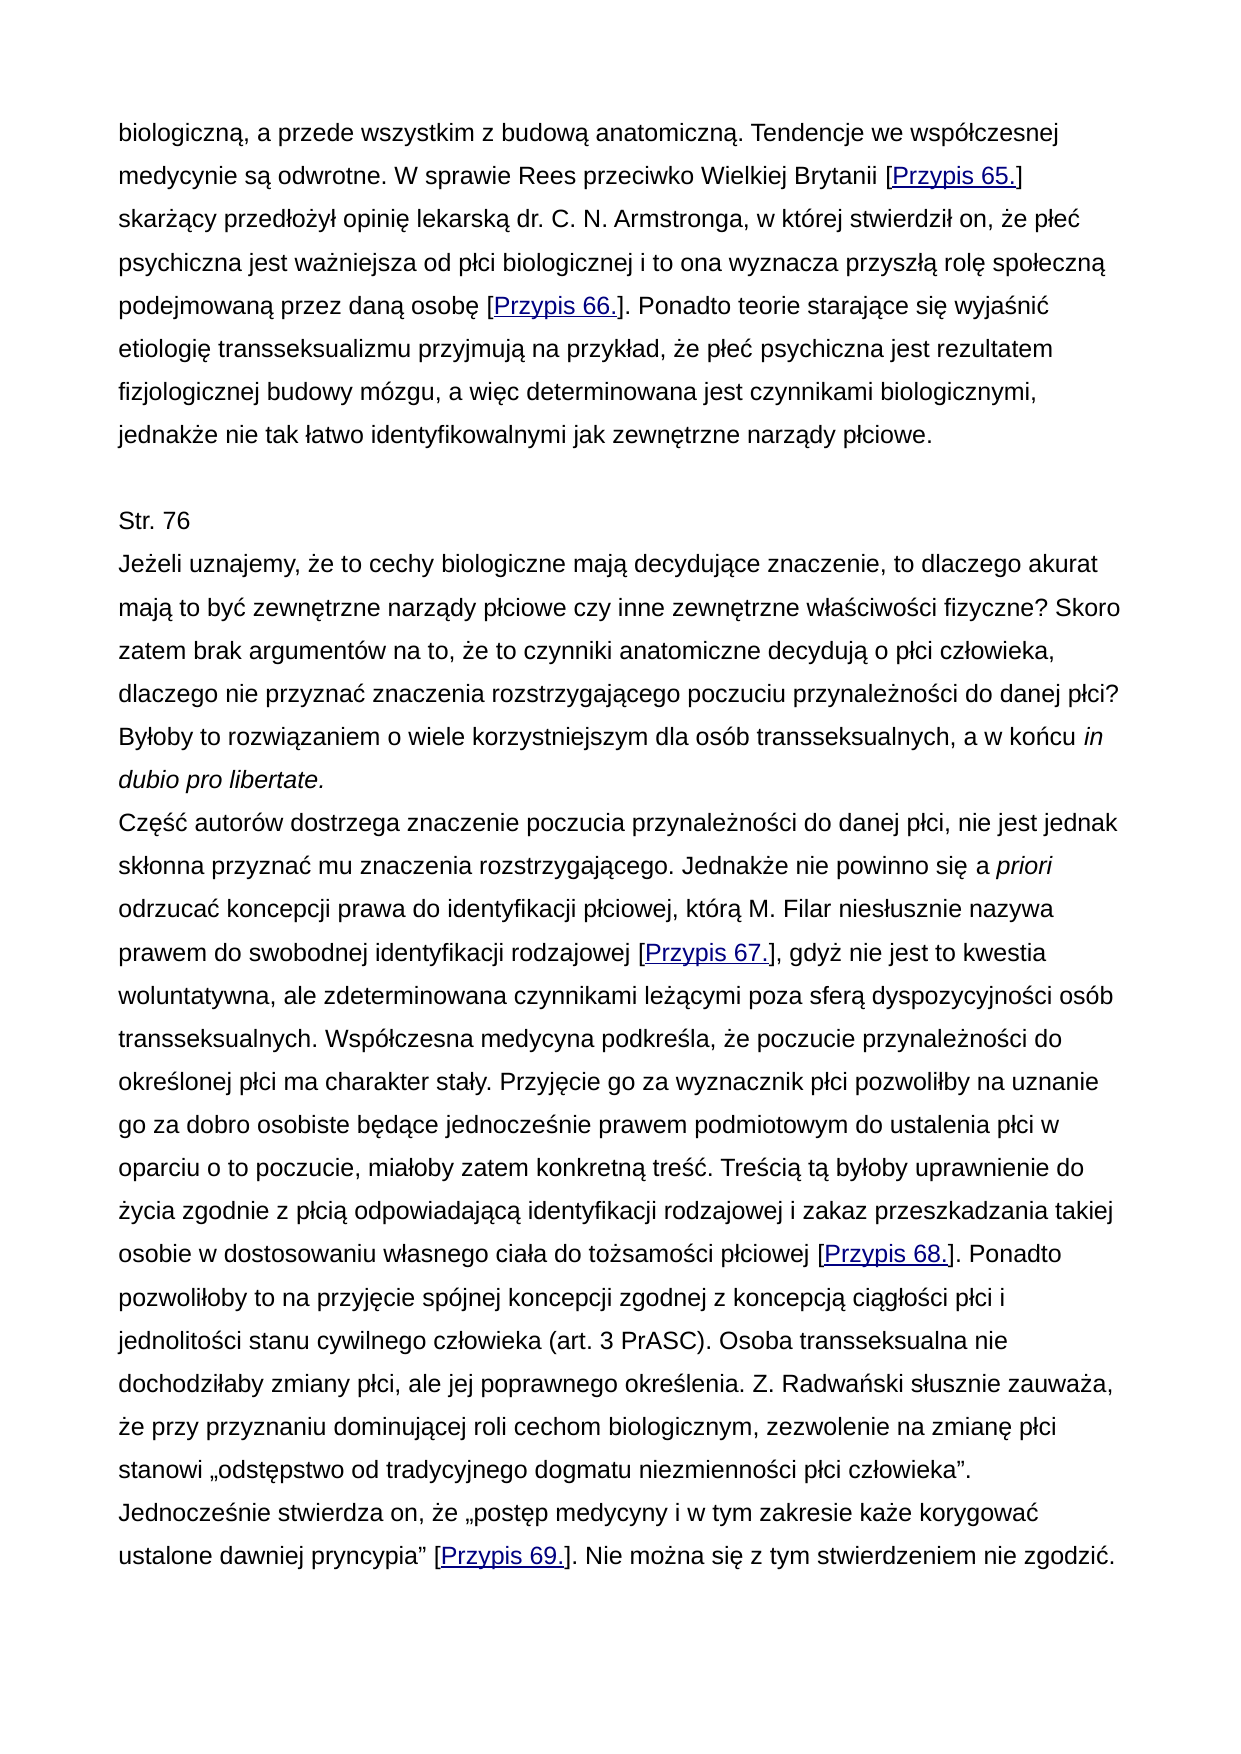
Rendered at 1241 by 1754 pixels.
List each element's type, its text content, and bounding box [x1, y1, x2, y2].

text Jeżeli uznajemy, że to cechy biologiczne mają decydujące znaczenie, to dlaczego akurat mają to być zewnętrzne narządy płciowe czy inne zewnętrzne właściwości fizyczne? Skoro zatem brak argumentów na to, że to czynniki anatomiczne decydują o płci człowieka, dlaczego nie przyznać znaczenia rozstrzygającego poczuciu przynależności do danej płci? Byłoby to rozwiązaniem o wiele korzystniejszym dla osób transseksualnych, a w końcu in dubio pro libertate. [118, 549, 1122, 794]
text biologiczną, a przede wszystkim z budową anatomiczną. Tendencje we współczesnej medycynie są odwrotne. W sprawie Rees przeciwko Wielkiej Brytanii [Przypis 65.] skarżący przedłożył opinię lekarską dr. C. N. Armstronga, w której stwierdził on, że płeć psychiczna jest ważniejsza od płci biologicznej i to ona wyznacza przyszłą rolę społeczną podejmowaną przez daną osobę [Przypis 66.]. Ponadto teorie starające się wyjaśnić etiologię transseksualizmu przyjmują na przykład, że płeć psychiczna jest rezultatem fizjologicznej budowy mózgu, a więc determinowana jest czynnikami biologicznymi, jednakże nie tak łatwo identyfikowalnymi jak zewnętrzne narządy płciowe. [118, 118, 1122, 449]
text Część autorów dostrzega znaczenie poczucia przynależności do danej płci, nie jest jednak skłonna przyznać mu znaczenia rozstrzygającego. Jednakże nie powinno się a priori odrzucać koncepcji prawa do identyfikacji płciowej, którą M. Filar niesłusznie nazywa prawem do swobodnej identyfikacji rodzajowej [Przypis 67.], gdyż nie jest to kwestia woluntatywna, ale zdeterminowana czynnikami leżącymi poza sferą dyspozycyjności osób transseksualnych. Współczesna medycyna podkreśla, że poczucie przynależności do określonej płci ma charakter stały. Przyjęcie go za wyznacznik płci pozwoliłby na uznanie go za dobro osobiste będące jednocześnie prawem podmiotowym do ustalenia płci w oparciu o to poczucie, miałoby zatem konkretną treść. Treścią tą byłoby uprawnienie do życia zgodnie z płcią odpowiadającą identyfikacji rodzajowej i zakaz przeszkadzania takiej osobie w dostosowaniu własnego ciała do tożsamości płciowej [Przypis 68.]. Ponadto pozwoliłoby to na przyjęcie spójnej koncepcji zgodnej z koncepcją ciągłości płci i jednolitości stanu cywilnego człowieka (art. 3 PrASC). Osoba transseksualna nie dochodziłaby zmiany płci, ale jej poprawnego określenia. Z. Radwański słusznie zauważa, że przy przyznaniu dominującej roli cechom biologicznym, zezwolenie na zmianę płci stanowi „odstępstwo od tradycyjnego dogmatu niezmienności płci człowieka”. Jednocześnie stwierdza on, że „postęp medycyny i w tym zakresie każe korygować ustalone dawniej pryncypia” [Przypis 69.]. Nie można się z tym stwierdzeniem nie zgodzić. [118, 808, 1122, 1570]
text Str. 76 [118, 506, 1122, 535]
